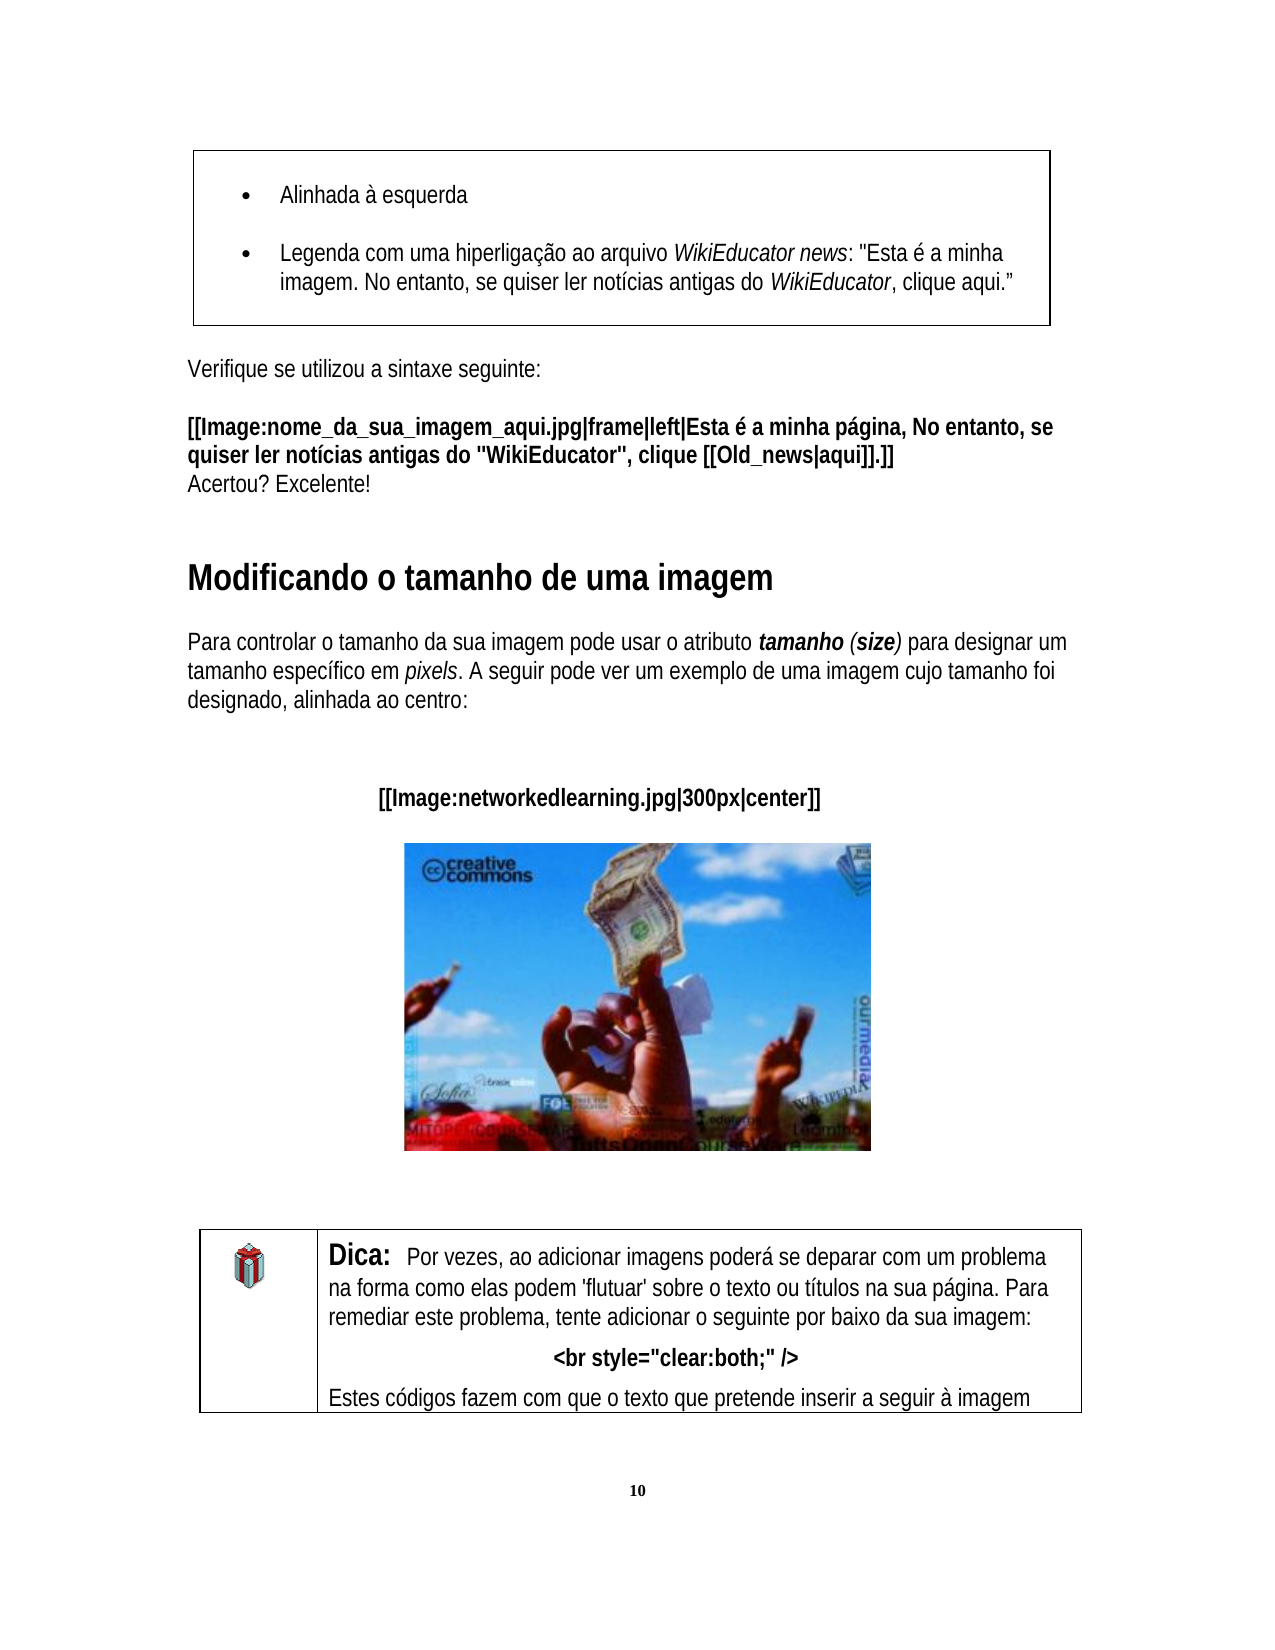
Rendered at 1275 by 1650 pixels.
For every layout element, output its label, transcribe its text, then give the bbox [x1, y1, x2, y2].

text Para controlar o tamanho da sua imagem pode usar o atributo tamanho (size) para designar um tamanho específico em pixels. A seguir pode ver um exemplo de uma imagem cujo tamanho foi designado, alinhada ao centro: [187, 627, 1087, 713]
table_cell Usando a imagem que mandou para o servidor numa actividade anterior, dirija-se à sua área de rascunho ou à sua página de utilizador e insira uma imagem emoldurada com os seguintes atributos: Alinhada à esquerda Legenda com uma hiperligação ao arquivo WikiEducator news: "Esta é a minha imagem. No entanto, se quiser ler notícias antigas do WikiEducator, clique aqui.” [194, 151, 1049, 324]
subtitle Modificando o tamanho de uma imagem [187, 555, 1087, 598]
text [[Image:nome_da_sua_imagem_aqui.jpg|frame|left|Esta é a minha página, No entanto, se quiser ler notícias antigas do ''WikiEducator'', clique [[Old_news|aqui]].]] [187, 411, 1087, 469]
picture [404, 843, 871, 1151]
text Verifique se utilizou a sintaxe seguinte: [187, 354, 1087, 383]
text Acertou? Excelente! [187, 469, 1087, 497]
text [[Image:networkedlearning.jpg|300px|center]] [187, 783, 1087, 812]
picture [227, 1239, 270, 1297]
table_header Dica: Por vezes, ao adicionar imagens poderá se deparar com um problema na forma como elas podem 'flutuar' sobre o texto ou títulos na sua página. Para remediar este problema, tente adicionar o seguinte por baixo da sua imagem: <br style="clear:both;" /> Estes códigos fazem com que o texto que pretende inserir a seguir à imagem [318, 1230, 1081, 1412]
table_header [201, 1230, 317, 1412]
